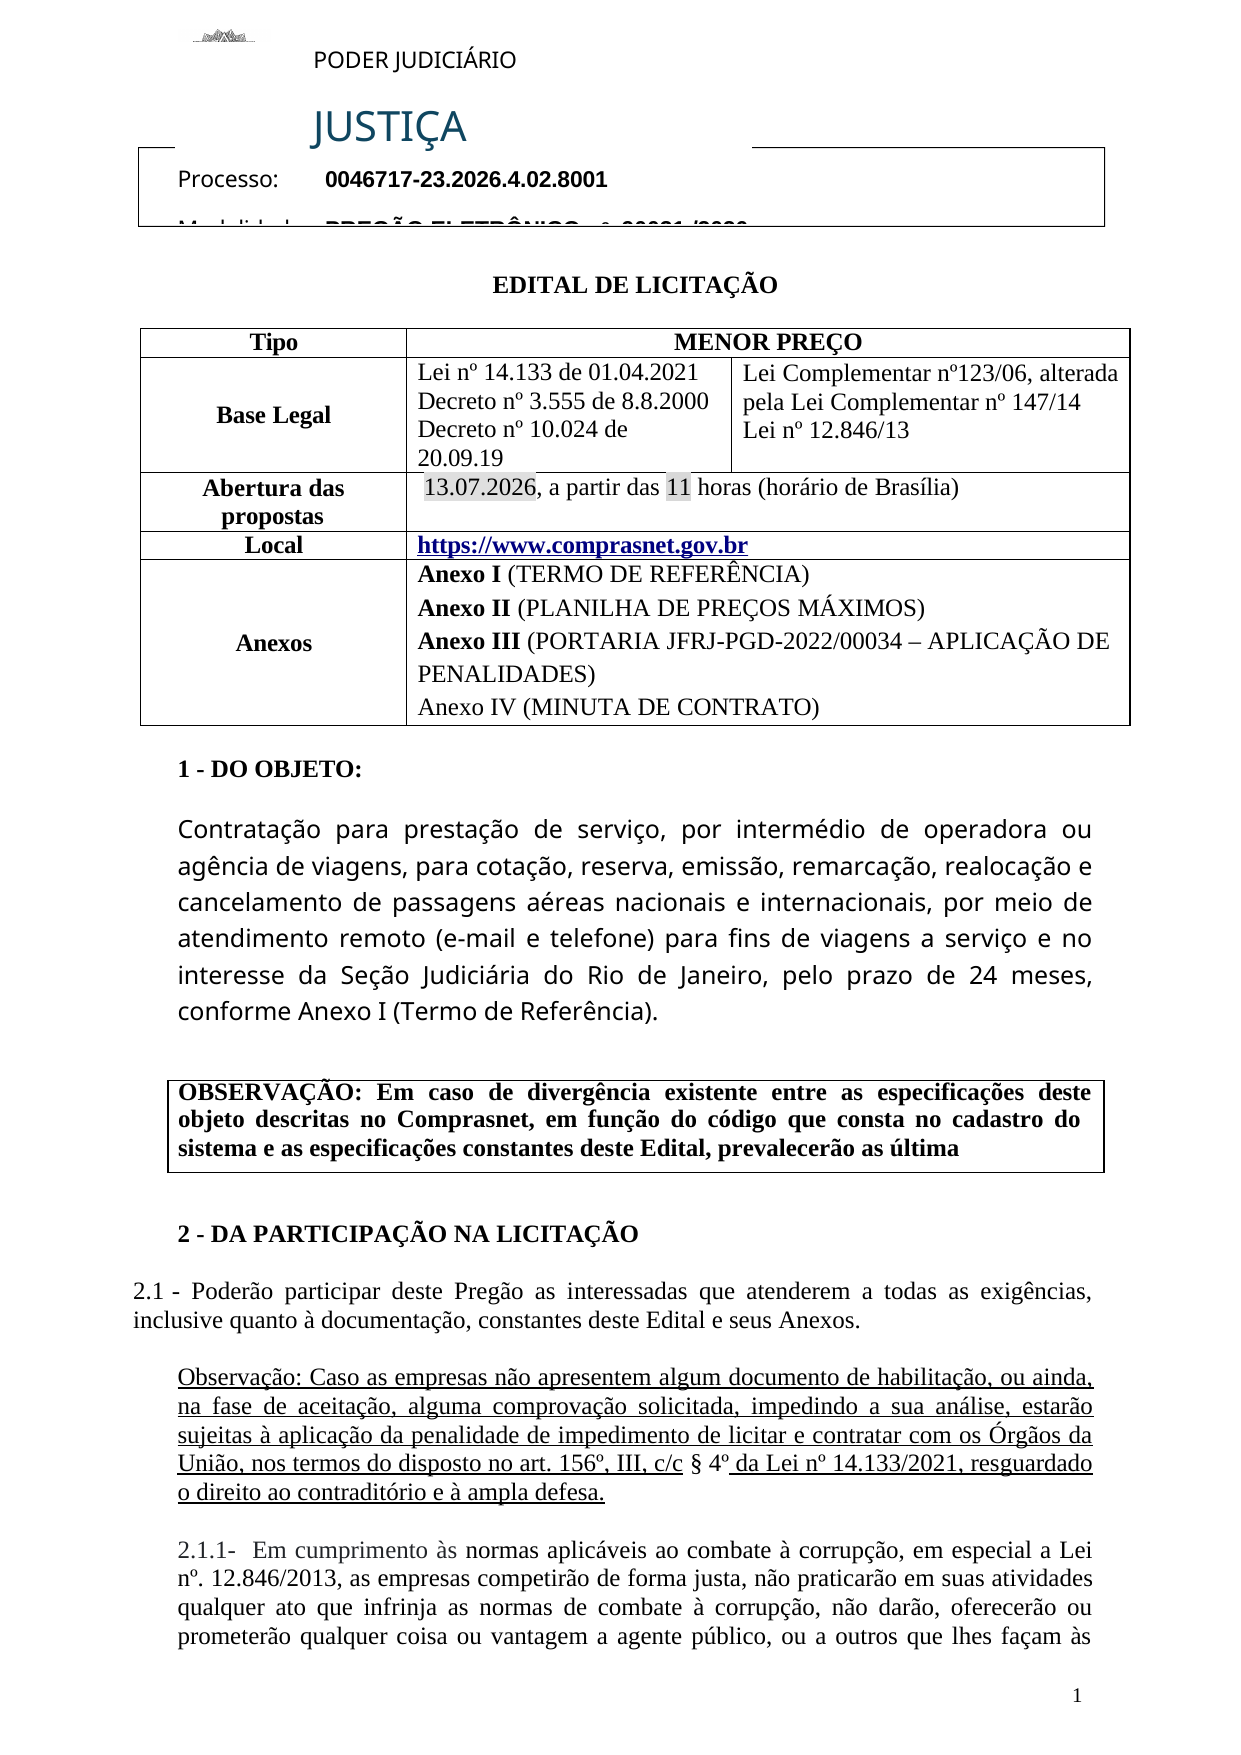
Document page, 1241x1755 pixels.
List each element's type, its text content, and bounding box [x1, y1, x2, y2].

table_cell 13.07.2026, a partir das 11 horas (horário de Brasília) [407, 473, 1129, 531]
table_cell Local [141, 532, 406, 559]
table_header MENOR PREÇO [407, 329, 1129, 357]
text sujeitas à aplicação da penalidade de impedimento de licitar e contratar com os Órgãos da [177, 1417, 1093, 1445]
table_cell Anexo I (TERMO DE REFERÊNCIA) Anexo II (PLANILHA DE PREÇOS MÁXIMOS) Anexo III (PORTARIA JFRJ-PGD-2022/00034 – APLICAÇÃO DE PENALIDADES) Anexo IV (MINUTA DE CONTRATO) [407, 560, 1129, 724]
table_cell Lei Complementar nº123/06, alterada pela Lei Complementar nº 147/14 Lei nº 12.846/13 [732, 358, 1129, 472]
text 2.1.1- Em cumprimento às normas aplicáveis ao combate à corrupção, em especial a Lei nº. 12.846/2013, as empresas competirão de forma justa, não praticarão em suas atividades qualquer ato que infrinja as normas de combate à corrupção, não darão, oferecerão ou prometerão qualquer coisa ou vantagem a agente público, ou a outros que lhes façam às [177, 1535, 1093, 1650]
table_cell https://www.comprasnet.gov.br [407, 532, 1129, 559]
table_cell Base Legal [141, 358, 406, 472]
subtitle EDITAL DE LICITAÇÃO [385, 270, 885, 299]
list - DA PARTICIPAÇÃO NA LICITAÇÃO [177, 1219, 1137, 1248]
table_header Tipo [141, 329, 406, 357]
list - Poderão participar deste Pregão as interessadas que atenderem a todas as exigências, inclusive quanto à documentação, constantes deste Edital e seus Anexos. [133, 1276, 1093, 1333]
text Observação: Caso as empresas não apresentem algum documento de habilitação, ou ainda, [177, 1362, 1093, 1387]
text União, nos termos do disposto no art. 156º, III, c/c § 4º da Lei nº 14.133/2021, resguardado o direito ao contraditório e à ampla defesa. [177, 1446, 1093, 1506]
table_cell Anexos [141, 560, 406, 724]
table_cell Lei nº 14.133 de 01.04.2021 Decreto nº 3.555 de 8.8.2000 Decreto nº 10.024 de 20.09.19 [407, 358, 731, 472]
text objeto descritas no Comprasnet, em função do código que consta no cadastro do sistema e as especificações constantes deste Edital, prevalecerão as última [178, 1104, 1103, 1162]
list - DO OBJETO: [177, 754, 1137, 783]
text na fase de aceitação, alguma comprovação solicitada, impedindo a sua análise, estarão [177, 1388, 1093, 1416]
text OBSERVAÇÃO: Em caso de divergência existente entre as especificações deste [178, 1081, 1103, 1104]
text Contratação para prestação de serviço, por intermédio de operadora ou agência de viagens, para cotação, reserva, emissão, remarcação, realocação e cancelamento de passagens aéreas nacionais e internacionais, por meio de atendimento remoto (e-mail e telefone) para fins de viagens a serviço e no interesse da Seção Judiciária do Rio de Janeiro, pelo prazo de 24 meses, conforme Anexo I (Termo de Referência). [177, 812, 1094, 1028]
table_cell Abertura das propostas [141, 473, 406, 531]
